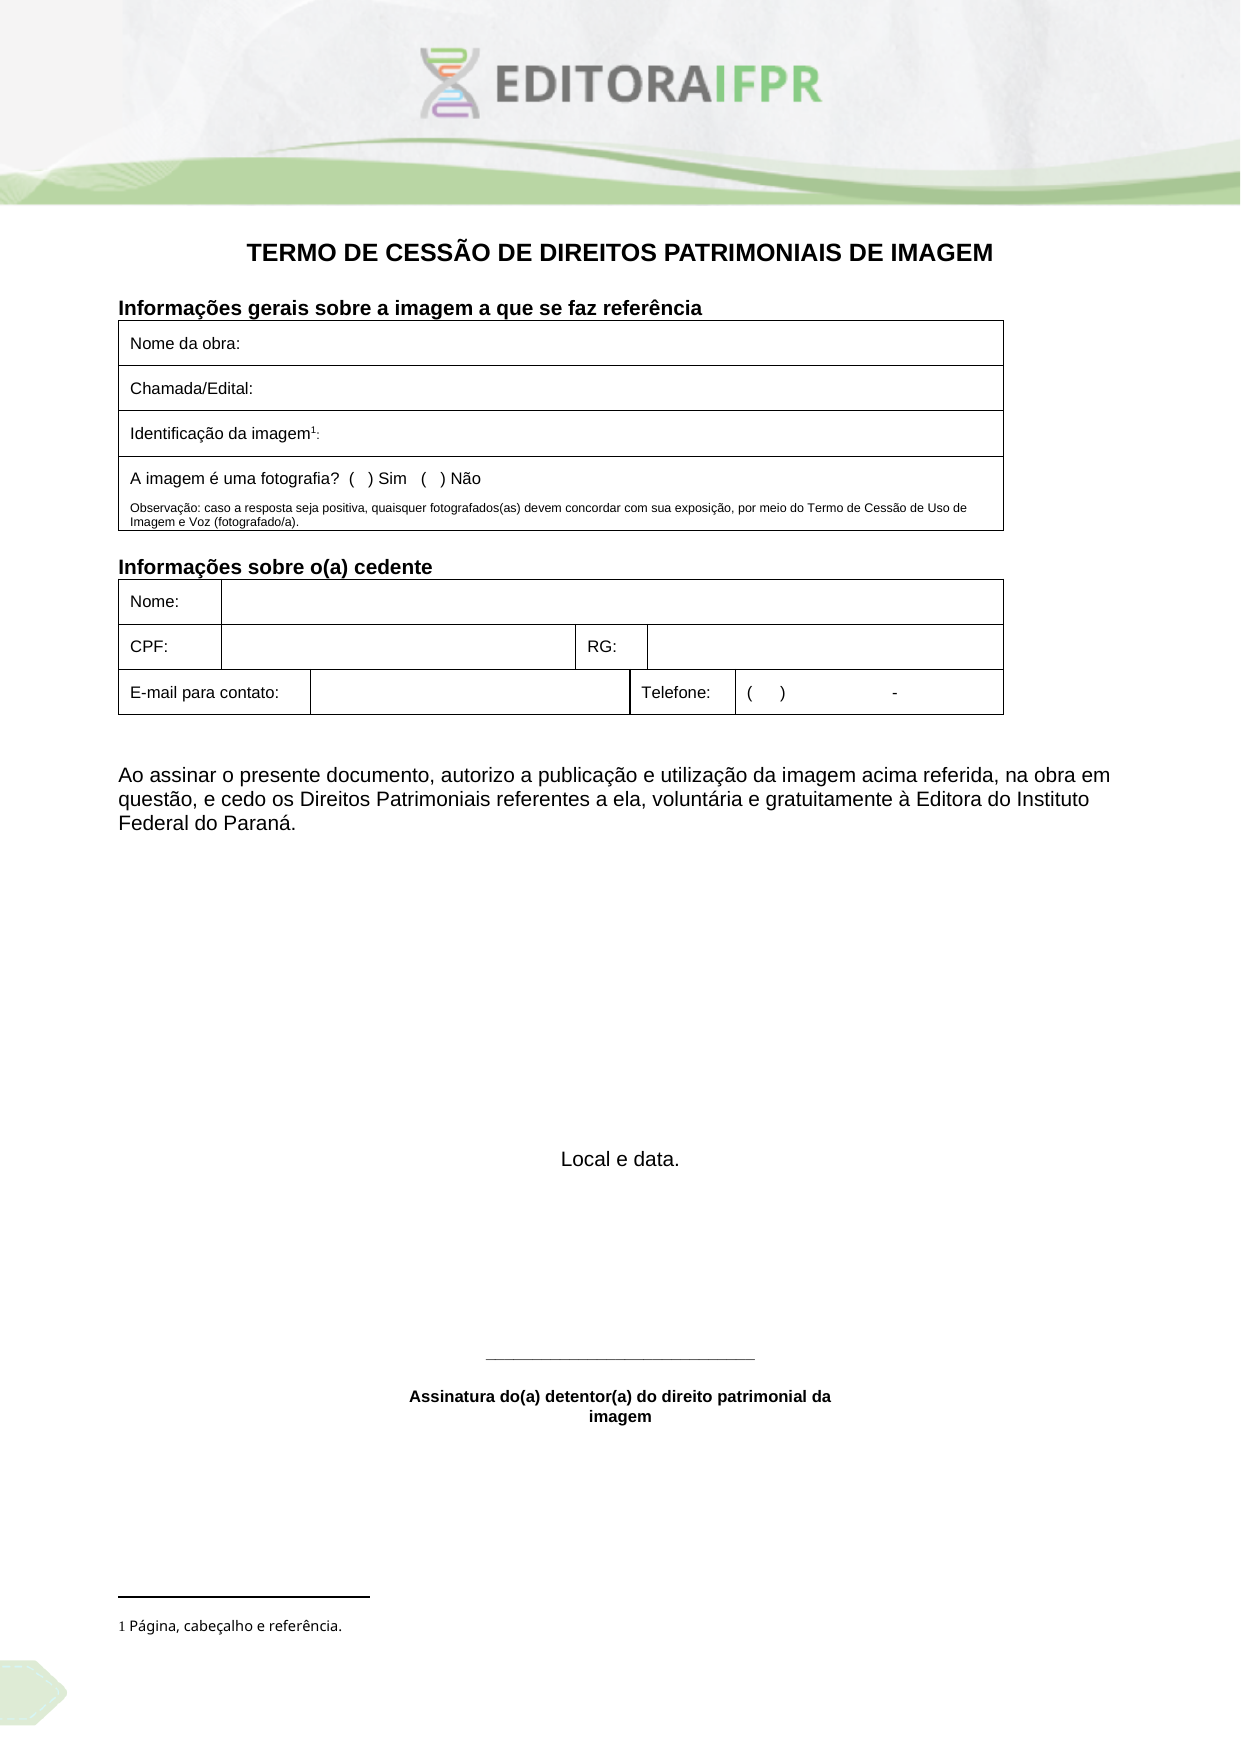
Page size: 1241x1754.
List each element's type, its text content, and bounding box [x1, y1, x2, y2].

table_cell RG: [576, 625, 647, 669]
table_cell CPF: [119, 625, 221, 669]
table_cell A imagem é uma fotografia? ( ) Sim ( ) Não Observação: caso a resposta seja positiva, quaisquer fotografados(as) devem concordar com sua exposição, por meio do Termo de Cessão de Uso de Imagem e Voz (fotografado/a). [119, 457, 1003, 529]
table_cell [648, 625, 1003, 669]
text Informações sobre o(a) cedente [118, 554, 1122, 578]
text Ao assinar o presente documento, autorizo a publicação e utilização da imagem acima referida, na obra em questão, e cedo os Direitos Patrimoniais referentes a ela, voluntária e gratuitamente à Editora do Instituto Federal do Paraná. [118, 763, 1122, 835]
text Informações gerais sobre a imagem a que se faz referência [118, 296, 1122, 320]
table_header Nome: [119, 580, 221, 624]
table_header Nome da obra: [119, 321, 1003, 365]
table_cell Telefone: [631, 670, 735, 714]
table_header [222, 580, 1003, 624]
table_header _____________________________ Assinatura do(a) detentor(a) do direito patrimonial da imagem [378, 1242, 862, 1438]
text TERMO DE CESSÃO DE DIREITOS PATRIMONIAIS DE IMAGEM [118, 238, 1122, 267]
table_cell [311, 670, 629, 714]
table_cell ( ) - [736, 670, 1003, 714]
table_cell E-mail para contato: [119, 670, 310, 714]
text Local e data. [118, 1146, 1122, 1170]
table_cell Identificação da imagem: [119, 411, 1003, 456]
table_cell [222, 625, 575, 669]
picture [0, 0, 1241, 1754]
table_cell Chamada/Edital: [119, 366, 1003, 410]
